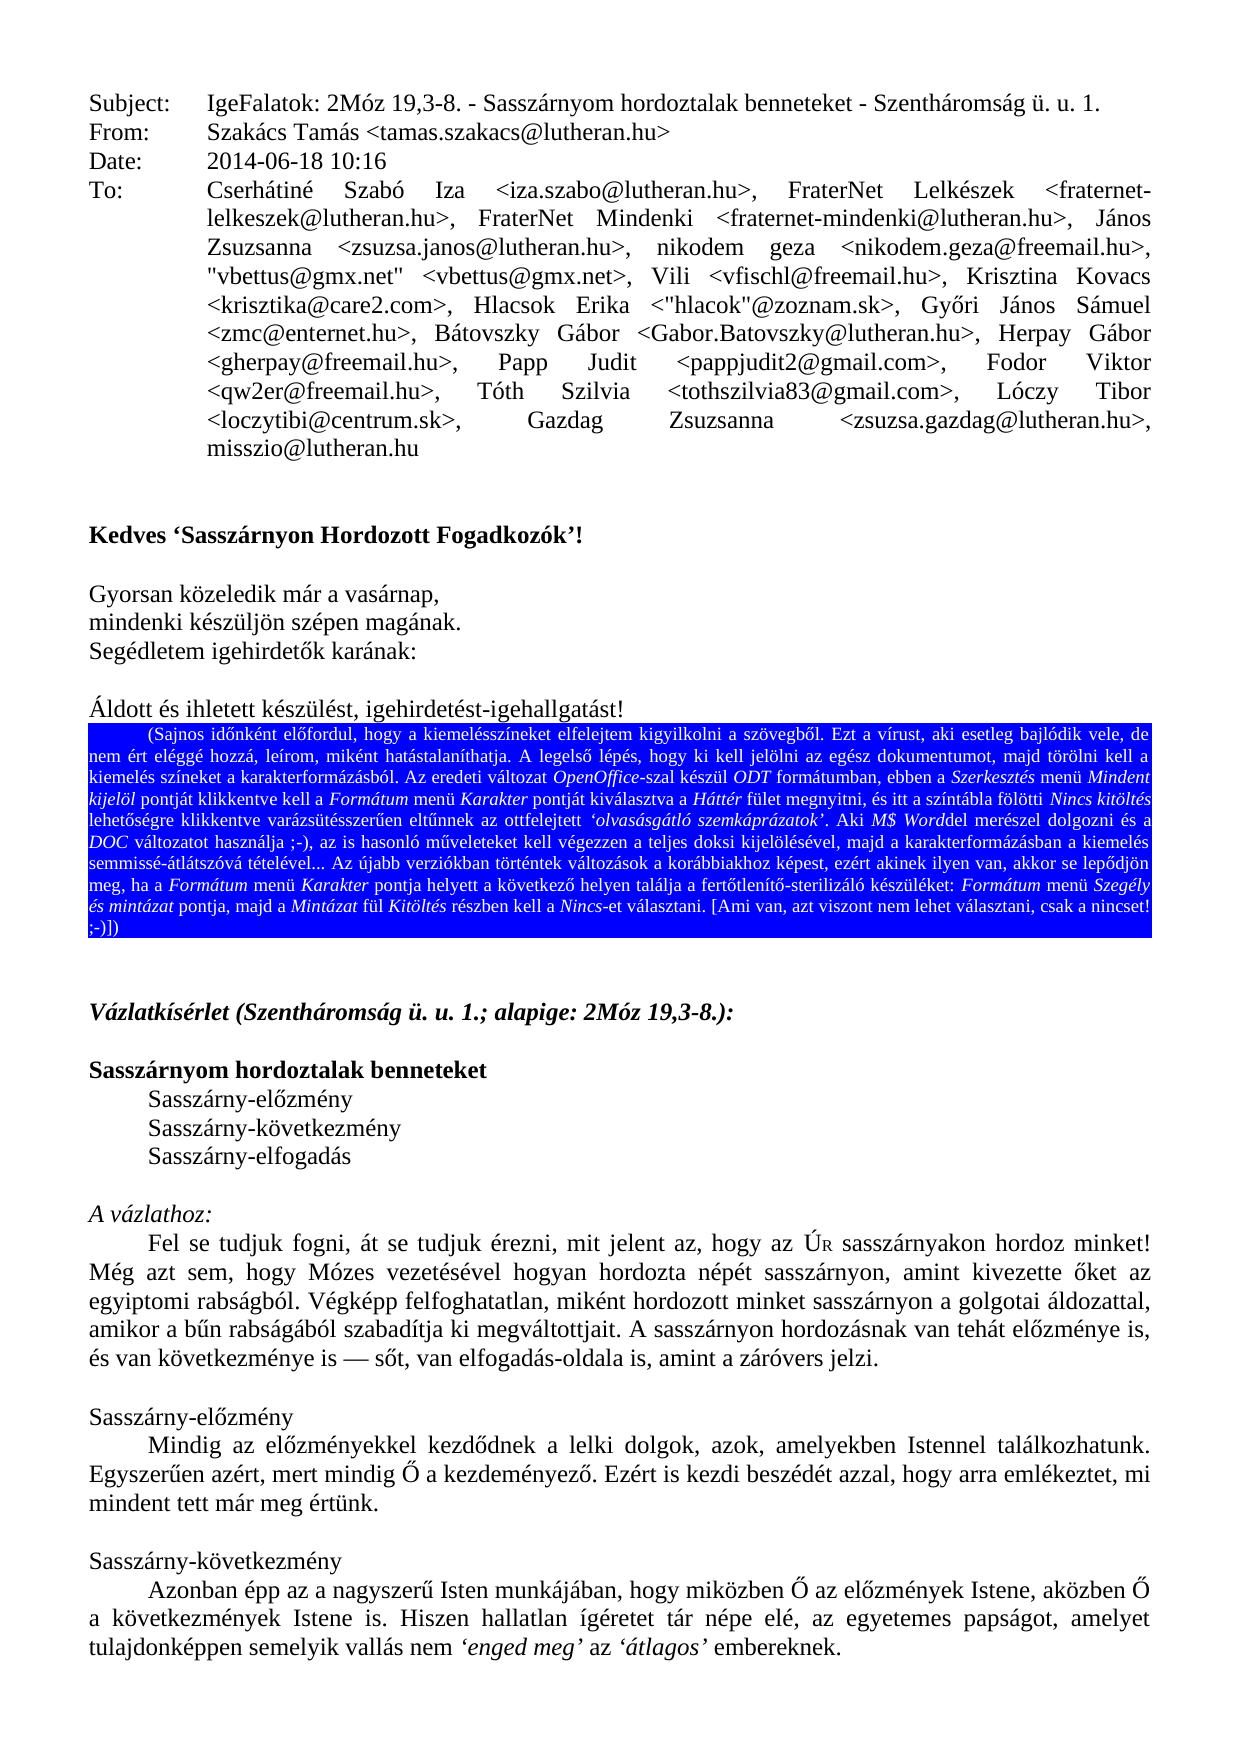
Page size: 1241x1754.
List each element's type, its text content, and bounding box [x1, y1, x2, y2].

text Sasszárny-következmény [88, 1113, 1152, 1141]
text Gyorsan közeledik már a vasárnap, mindenki készüljön szépen magának. Segédletem igehirdetők karának: [88, 579, 1152, 665]
text Azonban épp az a nagyszerű Isten munkájában, hogy miközben Ő az előzmények Istene, aközben Ő a következmények Istene is. Hiszen hallatlan ígéretet tár népe elé, az egyetemes papságot, amelyet tulajdonképpen semelyik vallás nem ‘enged meg’ az ‘átlagos’ embereknek. [88, 1575, 1152, 1661]
text Sasszárny-következmény [88, 1546, 1152, 1575]
subtitle Kedves ‘Sasszárnyon Hordozott Fogadkozók’! [88, 521, 1152, 549]
text Vázlatkísérlet (Szentháromság ü. u. 1.; alapige: 2Móz 19,3-8.): [88, 997, 1152, 1026]
text Subject: IgeFalatok: 2Móz 19,3-8. - Sasszárnyom hordoztalak benneteket - Szentháromság ü. u. 1. [88, 88, 1152, 117]
text Sasszárny-elfogadás [88, 1141, 1152, 1170]
text Sasszárnyom hordoztalak benneteket [88, 1055, 1152, 1084]
text Fel se tudjuk fogni, át se tudjuk érezni, mit jelent az, hogy az Úr sasszárnyakon hordoz minket! Még azt sem, hogy Mózes vezetésével hogyan hordozta népét sasszárnyon, amint kivezette őket az egyiptomi rabságból. Végképp felfoghatatlan, miként hordozott minket sasszárnyon a golgotai áldozattal, amikor a bűn rabságából szabadítja ki megváltottjait. A sasszárnyon hordozásnak van tehát előzménye is, és van következménye is ― sőt, van elfogadás-oldala is, amint a záróvers jelzi. [88, 1228, 1152, 1372]
text Sasszárny-előzmény [88, 1084, 1152, 1113]
text Áldott és ihletett készülést, igehirdetést-igehallgatást! [88, 694, 1152, 723]
text Mindig az előzményekkel kezdődnek a lelki dolgok, azok, amelyekben Istennel találkozhatunk. Egyszerűen azért, mert mindig Ő a kezdeményező. Ezért is kezdi beszédét azzal, hogy arra emlékeztet, mi mindent tett már meg értünk. [88, 1430, 1152, 1517]
text Date: 2014-06-18 10:16 [88, 146, 1152, 175]
text Sasszárny-előzmény [88, 1402, 1152, 1430]
text From: Szakács Tamás <tamas.szakacs@lutheran.hu> [88, 117, 1152, 146]
text To: Cserhátiné Szabó Iza <iza.szabo@lutheran.hu>, FraterNet Lelkészek <fraternet-lelkeszek@lutheran.hu>, FraterNet Mindenki <fraternet-mindenki@lutheran.hu>, János Zsuzsanna <zsuzsa.janos@lutheran.hu>, nikodem geza <nikodem.geza@freemail.hu>, "vbettus@gmx.net" <vbettus@gmx.net>, Vili <vfischl@freemail.hu>, Krisztina Kovacs <krisztika@care2.com>, Hlacsok Erika <"hlacok"@zoznam.sk>, Győri János Sámuel <zmc@enternet.hu>, Bátovszky Gábor <Gabor.Batovszky@lutheran.hu>, Herpay Gábor <gherpay@freemail.hu>, Papp Judit <pappjudit2@gmail.com>, Fodor Viktor <qw2er@freemail.hu>, Tóth Szilvia <tothszilvia83@gmail.com>, Lóczy Tibor <loczytibi@centrum.sk>, Gazdag Zsuzsanna <zsuzsa.gazdag@lutheran.hu>, misszio@lutheran.hu [88, 175, 1152, 462]
text A vázlathoz: [88, 1199, 1152, 1228]
text (Sajnos időnként előfordul, hogy a kiemelésszíneket elfelejtem kigyilkolni a szövegből. Ezt a vírust, aki esetleg bajlódik vele, de nem ért eléggé hozzá, leírom, miként hatástalaníthatja. A legelső lépés, hogy ki kell jelölni az egész dokumentumot, majd törölni kell a kiemelés színeket a karakterformázásból. Az eredeti változat OpenOffice-szal készül ODT formátumban, ebben a Szerkesztés menü Mindent kijelöl pontját klikkentve kell a Formátum menü Karakter pontját kiválasztva a Háttér fület megnyitni, és itt a színtábla fölötti Nincs kitöltés lehetőségre klikkentve varázsütésszerűen eltűnnek az ottfelejtett ‘olvasásgátló szemkáprázatok’. Aki M$ Worddel merészel dolgozni és a DOC változatot használja ;‑), az is hasonló műveleteket kell végezzen a teljes doksi kijelölésével, majd a karakterformázásban a kiemelés semmissé-átlátszóvá tételével... Az újabb verziókban történtek változások a korábbiakhoz képest, ezért akinek ilyen van, akkor se lepődjön meg, ha a Formátum menü Karakter pontja helyett a következő helyen találja a fertőtlenítő-sterilizáló készüléket: Formátum menü Szegély és mintázat pontja, majd a Mintázat fül Kitöltés részben kell a Nincs-et választani. [Ami van, azt viszont nem lehet választani, csak a nincset! ;‑)]) [88, 723, 1152, 938]
